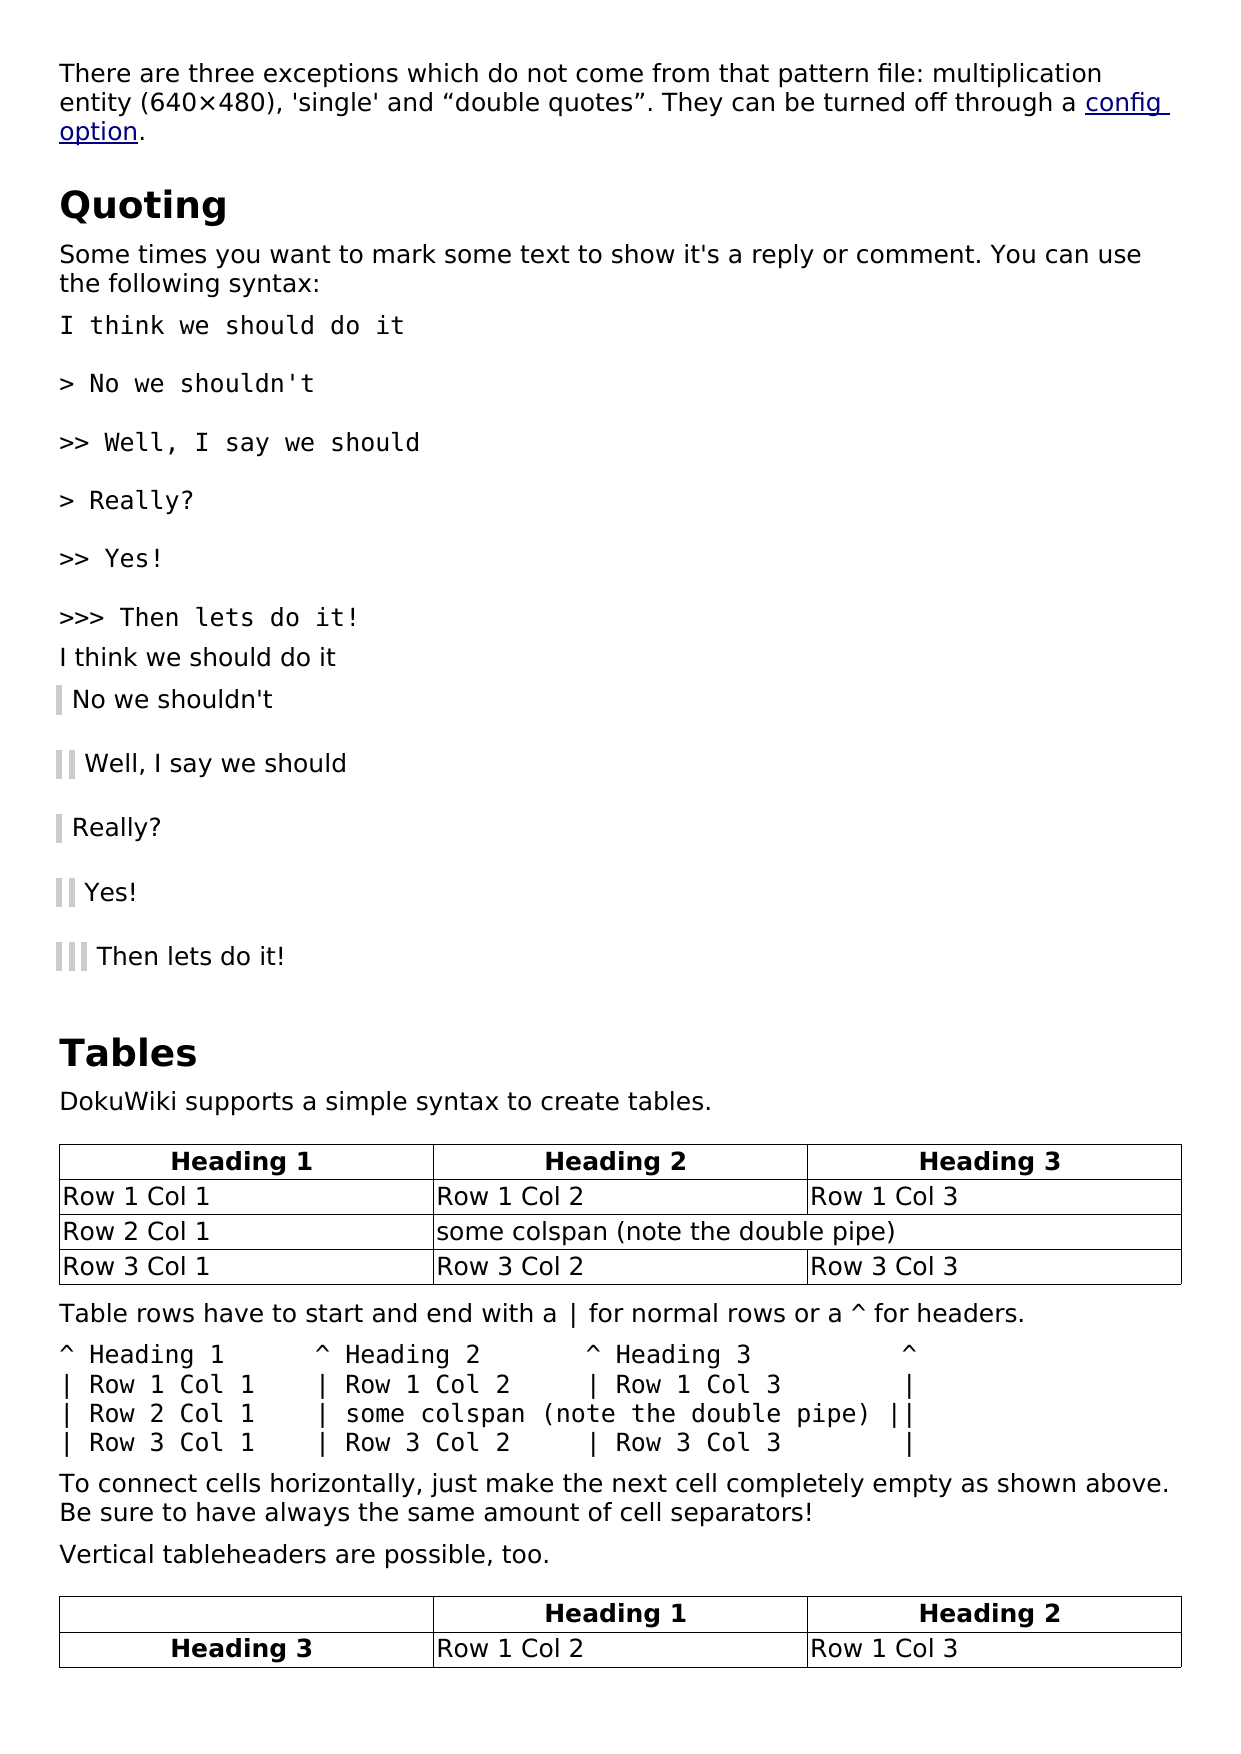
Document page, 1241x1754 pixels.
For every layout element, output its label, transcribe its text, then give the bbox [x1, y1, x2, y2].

table_header Heading 2 [808, 1597, 1181, 1632]
table_cell Row 1 Col 3 [808, 1633, 1181, 1667]
table_header [1156, 942, 1169, 971]
text I think we should do it [59, 644, 1181, 673]
table_header [62, 942, 69, 971]
table_header Heading 3 [808, 1145, 1181, 1179]
table_header Heading 1 [60, 1145, 433, 1179]
table_cell Row 3 Col 2 [434, 1250, 807, 1284]
table_header Well, I say we should [75, 750, 1169, 779]
table_header [1169, 878, 1181, 907]
table_header Heading 1 [434, 1597, 807, 1632]
table_cell Row 1 Col 1 [60, 1180, 433, 1214]
table_cell some colspan (note the double pipe) [434, 1215, 1181, 1249]
text ^ Heading 1 ^ Heading 2 ^ Heading 3 ^ | Row 1 Col 1 | Row 1 Col 2 | Row 1 Col 3 | | Row 2 Col 1 | some colspan (note the double pipe) || | Row 3 Col 1 | Row 3 Col 2 | Row 3 Col 3 | [59, 1341, 1181, 1457]
table_header Heading 2 [434, 1145, 807, 1179]
table_cell Row 1 Col 2 [434, 1180, 807, 1214]
subtitle Quoting [59, 184, 1181, 228]
text There are three exceptions which do not come from that pattern file: multiplication entity (640×480), 'single' and “double quotes”. They can be turned off through a config option. [59, 59, 1181, 147]
table_header Really? [62, 814, 1181, 843]
table_header [1169, 942, 1181, 971]
table_header Yes! [75, 878, 1169, 907]
table_header No we shouldn't [62, 685, 1181, 714]
text Some times you want to mark some text to show it's a reply or comment. You can use the following syntax: [59, 240, 1181, 298]
subtitle Tables [59, 1031, 1181, 1075]
table_header [62, 878, 69, 907]
text I think we should do it > No we shouldn't >> Well, I say we should > Really? >> Yes! >>> Then lets do it! [59, 311, 1181, 632]
table_cell Row 2 Col 1 [60, 1215, 433, 1249]
table_cell Row 3 Col 1 [60, 1250, 433, 1284]
table_header Then lets do it! [87, 942, 1156, 971]
table_header [60, 1597, 433, 1632]
table_header [62, 750, 69, 779]
table_cell Row 1 Col 3 [808, 1180, 1181, 1214]
text Vertical tableheaders are possible, too. [59, 1540, 1181, 1569]
table_cell Heading 3 [60, 1633, 433, 1667]
table_header [1169, 750, 1181, 779]
text To connect cells horizontally, just make the next cell completely empty as shown above. Be sure to have always the same amount of cell separators! [59, 1469, 1181, 1527]
text Table rows have to start and end with a | for normal rows or a ^ for headers. [59, 1299, 1181, 1328]
text DokuWiki supports a simple syntax to create tables. [59, 1087, 1181, 1116]
table_cell Row 1 Col 2 [434, 1633, 807, 1667]
table_cell Row 3 Col 3 [808, 1250, 1181, 1284]
table_header [75, 942, 81, 971]
